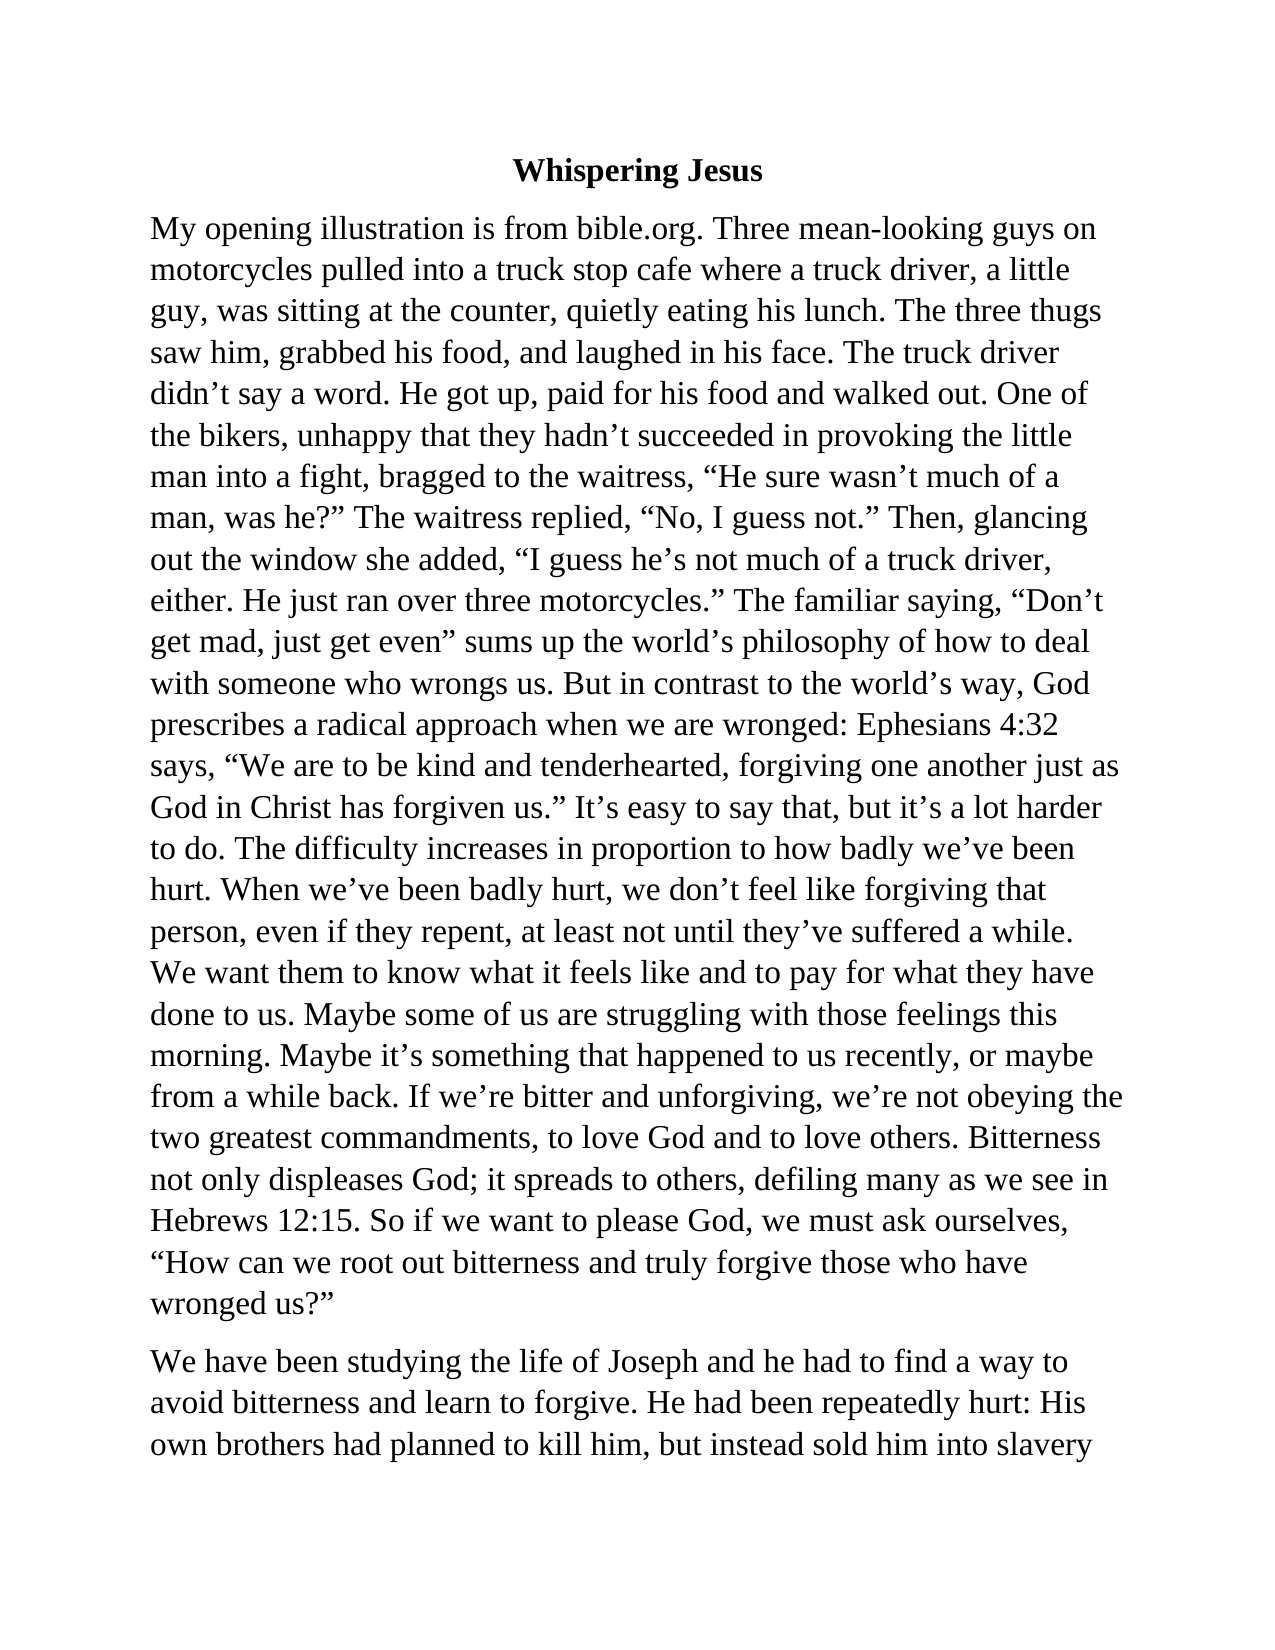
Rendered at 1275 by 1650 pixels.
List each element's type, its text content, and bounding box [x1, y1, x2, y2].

text My opening illustration is from bible.org. Three mean-looking guys on motorcycles pulled into a truck stop cafe where a truck driver, a little guy, was sitting at the counter, quietly eating his lunch. The three thugs saw him, grabbed his food, and laughed in his face. The truck driver didn’t say a word. He got up, paid for his food and walked out. One of the bikers, unhappy that they hadn’t succeeded in provoking the little man into a fight, bragged to the waitress, “He sure wasn’t much of a man, was he?” The waitress replied, “No, I guess not.” Then, glancing out the window she added, “I guess he’s not much of a truck driver, either. He just ran over three motorcycles.” The familiar saying, “Don’t get mad, just get even” sums up the world’s philosophy of how to deal with someone who wrongs us. But in contrast to the world’s way, God prescribes a radical approach when we are wronged: Ephesians 4:32 says, “We are to be kind and tenderhearted, forgiving one another just as God in Christ has forgiven us.” It’s easy to say that, but it’s a lot harder to do. The difficulty increases in proportion to how badly we’ve been hurt. When we’ve been badly hurt, we don’t feel like forgiving that person, even if they repent, at least not until they’ve suffered a while. We want them to know what it feels like and to pay for what they have done to us. Maybe some of us are struggling with those feelings this morning. Maybe it’s something that happened to us recently, or maybe from a while back. If we’re bitter and unforgiving, we’re not obeying the two greatest commandments, to love God and to love others. Bitterness not only displeases God; it spreads to others, defiling many as we see in Hebrews 12:15. So if we want to please God, we must ask ourselves, “How can we root out bitterness and truly forgive those who have wronged us?” [150, 208, 1125, 1322]
text Whispering Jesus [150, 150, 1125, 188]
text We have been studying the life of Joseph and he had to find a way to avoid bitterness and learn to forgive. He had been repeatedly hurt: His own brothers had planned to kill him, but instead sold him into slavery [150, 1341, 1125, 1462]
